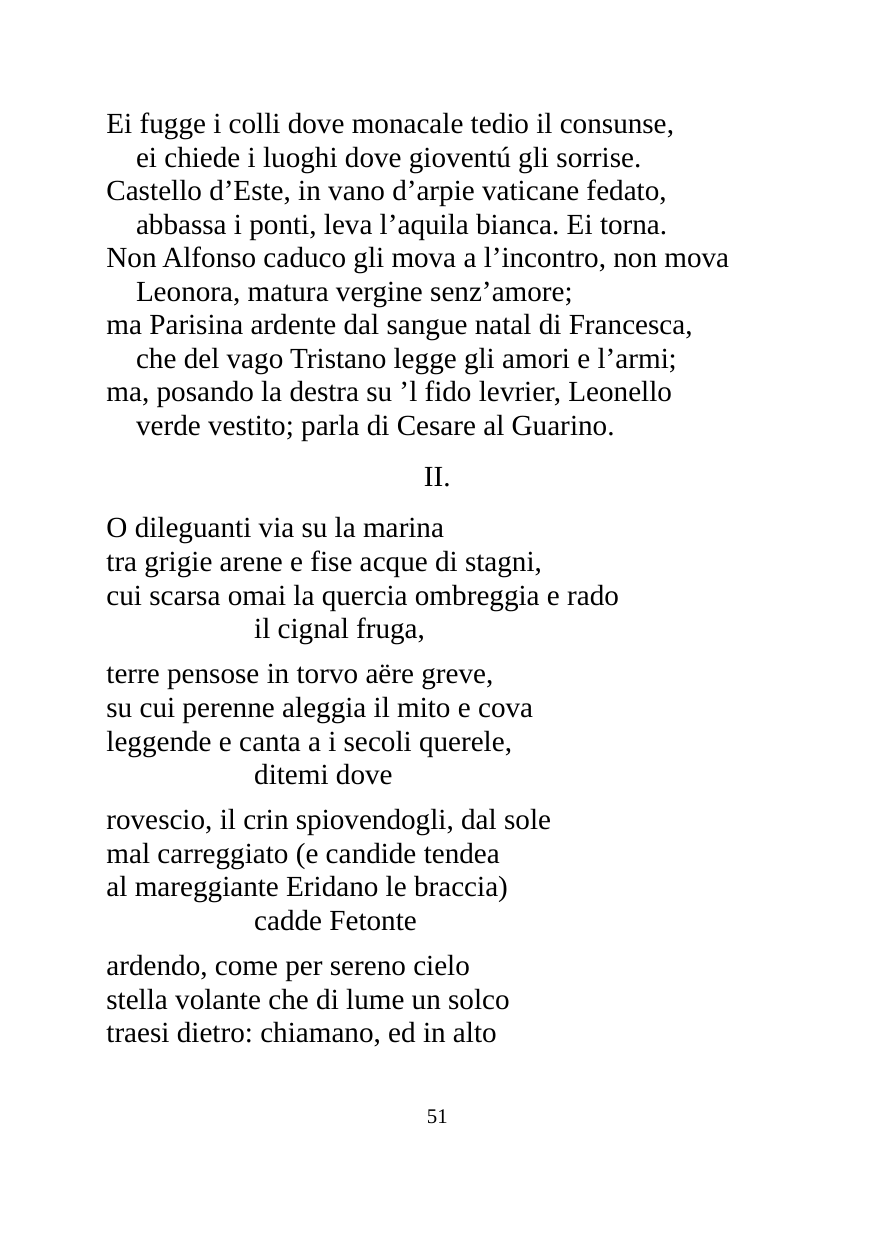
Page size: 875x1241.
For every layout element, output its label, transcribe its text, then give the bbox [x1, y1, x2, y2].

text ma Parisina ardente dal sangue natal di Francesca, che del vago Tristano legge gli amori e l’armi; [106, 307, 768, 374]
text II. [106, 459, 768, 493]
text Ei fugge i colli dove monacale tedio il consunse, ei chiede i luoghi dove gioventú gli sorrise. [106, 106, 768, 173]
text al mareggiante Eridano le braccia) [106, 869, 768, 903]
text ma, posando la destra su ’l fido levrier, Leonello verde vestito; parla di Cesare al Guarino. [106, 374, 768, 442]
text tra grigie arene e fise acque di stagni, [106, 544, 768, 578]
text il cignal fruga, [254, 611, 768, 645]
text rovescio, il crin spiovendogli, dal sole [106, 802, 768, 836]
text ardendo, come per sereno cielo [106, 948, 768, 982]
text Non Alfonso caduco gli mova a l’incontro, non mova Leonora, matura vergine senz’amore; [106, 240, 768, 307]
text Castello d’Este, in vano d’arpie vaticane fedato, abbassa i ponti, leva l’aquila bianca. Ei torna. [106, 173, 768, 240]
text cadde Fetonte [254, 903, 768, 937]
text leggende e canta a i secoli querele, [106, 724, 768, 757]
text terre pensose in torvo aëre greve, [106, 657, 768, 690]
text su cui perenne aleggia il mito e cova [106, 690, 768, 724]
text traesi dietro: chiamano, ed in alto [106, 1016, 768, 1049]
text stella volante che di lume un solco [106, 982, 768, 1016]
text O dileguanti via su la marina [106, 511, 768, 544]
text ditemi dove [254, 757, 768, 791]
text mal carreggiato (e candide tendea [106, 836, 768, 869]
text cui scarsa omai la quercia ombreggia e rado [106, 578, 768, 611]
